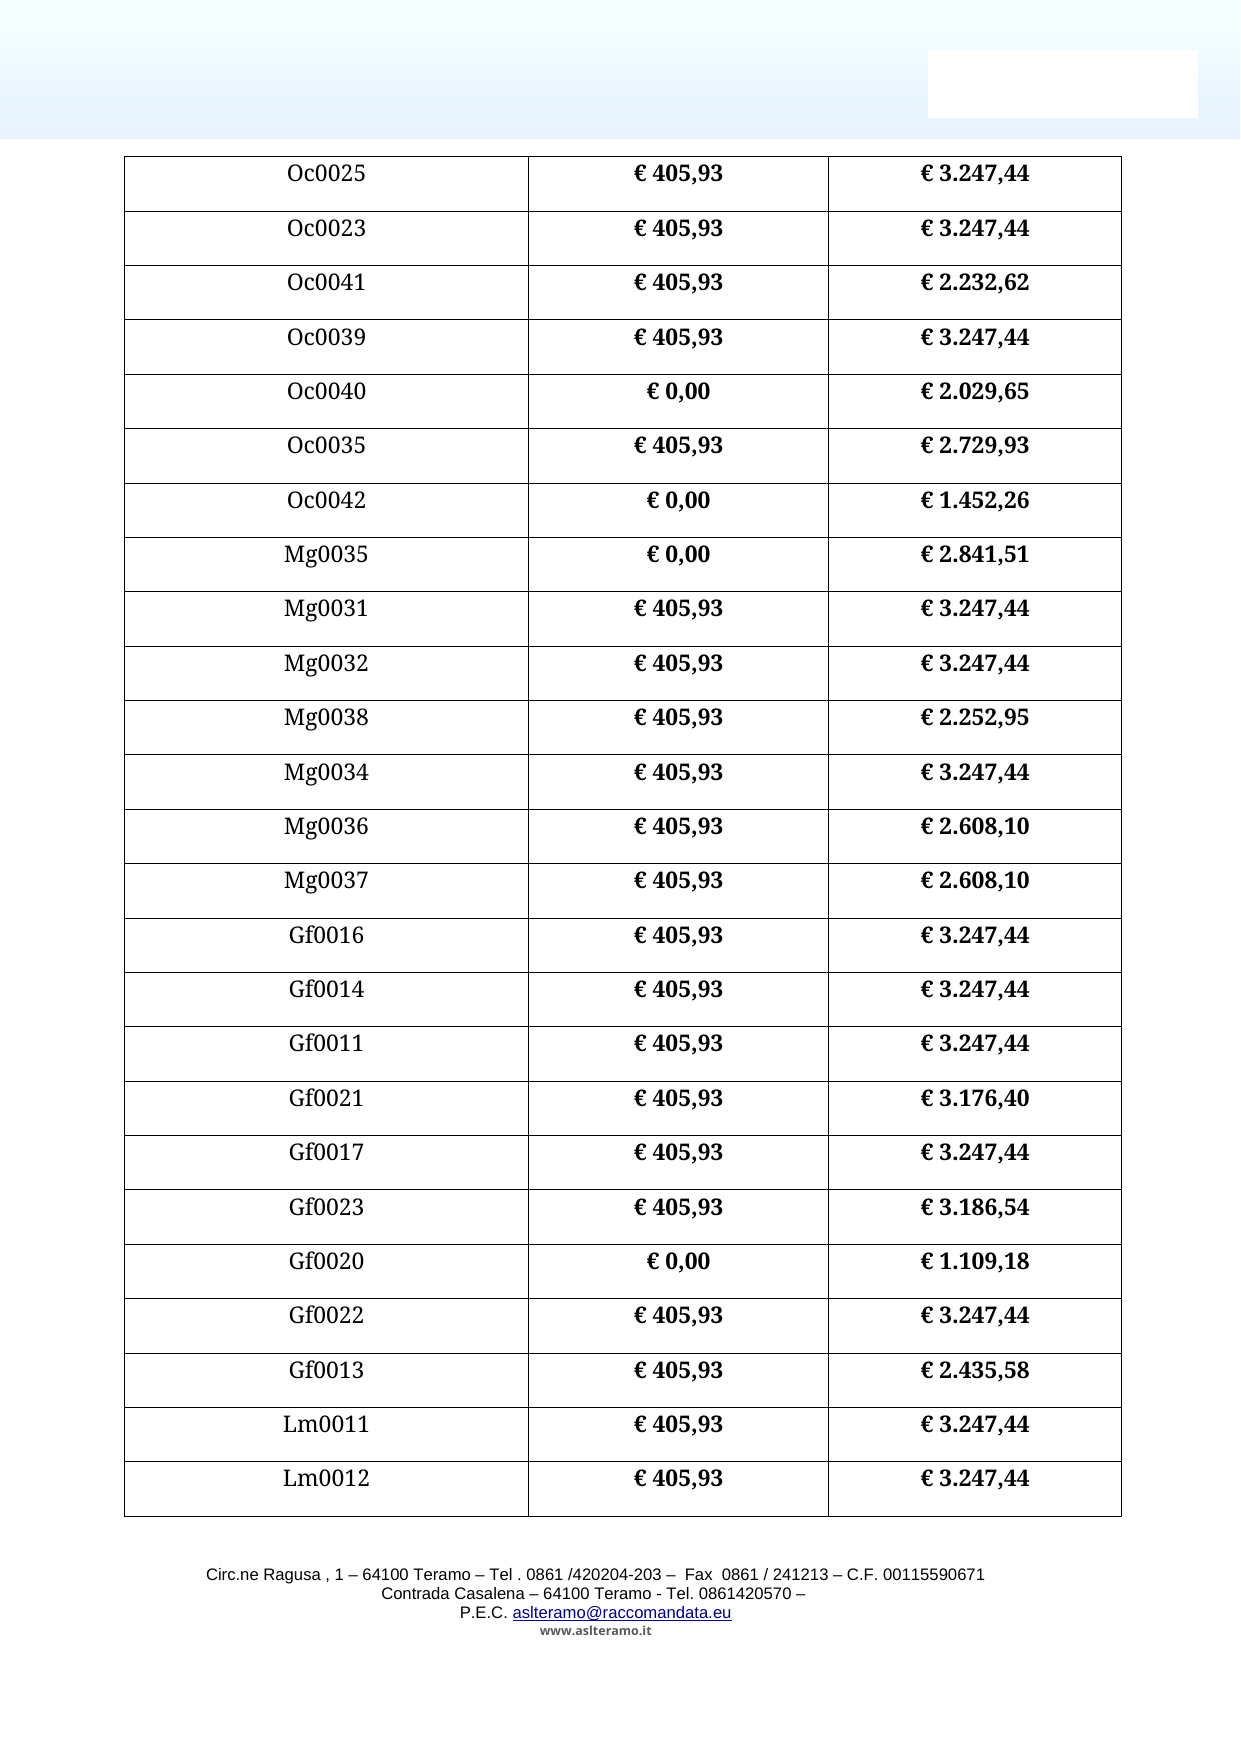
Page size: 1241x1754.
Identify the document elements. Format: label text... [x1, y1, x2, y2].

table_cell € 3.247,44 [829, 1299, 1121, 1352]
table_cell € 3.247,44 [829, 755, 1121, 809]
table_cell € 3.247,44 [829, 157, 1121, 211]
table_cell Mg0036 [125, 810, 528, 863]
table_cell € 405,93 [529, 1190, 828, 1244]
table_cell Mg0035 [125, 538, 528, 591]
table_cell € 405,93 [529, 1462, 828, 1516]
table_cell Gf0017 [125, 1136, 528, 1189]
table_cell € 0,00 [529, 375, 828, 428]
table_cell € 405,93 [529, 1299, 828, 1352]
table_cell Gf0020 [125, 1245, 528, 1298]
table_cell Gf0023 [125, 1190, 528, 1244]
table_cell € 3.247,44 [829, 647, 1121, 700]
table_cell Gf0016 [125, 919, 528, 972]
table_cell € 405,93 [529, 266, 828, 319]
table_cell Mg0038 [125, 701, 528, 754]
table_cell € 405,93 [529, 1082, 828, 1135]
table_cell € 0,00 [529, 484, 828, 537]
table_cell € 405,93 [529, 755, 828, 809]
table_cell € 2.435,58 [829, 1354, 1121, 1407]
table_cell € 0,00 [529, 1245, 828, 1298]
table_cell Lm0012 [125, 1462, 528, 1516]
table_cell Oc0035 [125, 429, 528, 482]
table_cell Oc0023 [125, 212, 528, 265]
table_cell € 405,93 [529, 1027, 828, 1081]
table_cell € 405,93 [529, 429, 828, 482]
table_cell Oc0041 [125, 266, 528, 319]
table_cell € 1.452,26 [829, 484, 1121, 537]
table_cell Mg0034 [125, 755, 528, 809]
table_cell € 3.247,44 [829, 212, 1121, 265]
table_cell € 405,93 [529, 1136, 828, 1189]
table_cell € 1.109,18 [829, 1245, 1121, 1298]
table_cell € 405,93 [529, 592, 828, 646]
table_cell € 3.247,44 [829, 1408, 1121, 1461]
table_cell Gf0014 [125, 973, 528, 1026]
table_cell € 3.247,44 [829, 973, 1121, 1026]
table_cell € 0,00 [529, 538, 828, 591]
table_cell € 405,93 [529, 212, 828, 265]
table_cell € 2.729,93 [829, 429, 1121, 482]
table_cell € 3.176,40 [829, 1082, 1121, 1135]
table_cell € 3.186,54 [829, 1190, 1121, 1244]
table_cell € 2.029,65 [829, 375, 1121, 428]
table_cell Oc0039 [125, 320, 528, 374]
table_cell € 2.608,10 [829, 864, 1121, 917]
table_cell Gf0021 [125, 1082, 528, 1135]
table_cell € 405,93 [529, 919, 828, 972]
table_cell € 405,93 [529, 1408, 828, 1461]
table_cell Gf0022 [125, 1299, 528, 1352]
table_cell € 3.247,44 [829, 1136, 1121, 1189]
table_cell € 405,93 [529, 864, 828, 917]
table_cell € 2.232,62 [829, 266, 1121, 319]
table_cell € 405,93 [529, 1354, 828, 1407]
table_cell Oc0025 [125, 157, 528, 211]
table_cell € 3.247,44 [829, 1027, 1121, 1081]
table_cell € 3.247,44 [829, 320, 1121, 374]
table_cell € 405,93 [529, 320, 828, 374]
table_cell € 405,93 [529, 647, 828, 700]
table_cell Gf0013 [125, 1354, 528, 1407]
table_cell € 2.252,95 [829, 701, 1121, 754]
table_cell € 405,93 [529, 973, 828, 1026]
table_cell € 3.247,44 [829, 919, 1121, 972]
table_cell Lm0011 [125, 1408, 528, 1461]
table_cell Mg0032 [125, 647, 528, 700]
table_cell € 405,93 [529, 701, 828, 754]
table_cell € 405,93 [529, 157, 828, 211]
table_cell Gf0011 [125, 1027, 528, 1081]
table_cell € 2.608,10 [829, 810, 1121, 863]
table_cell Mg0031 [125, 592, 528, 646]
table_cell € 3.247,44 [829, 1462, 1121, 1516]
table_cell Mg0037 [125, 864, 528, 917]
table_cell € 3.247,44 [829, 592, 1121, 646]
table_cell € 2.841,51 [829, 538, 1121, 591]
table_cell € 405,93 [529, 810, 828, 863]
table_cell Oc0040 [125, 375, 528, 428]
table_cell Oc0042 [125, 484, 528, 537]
